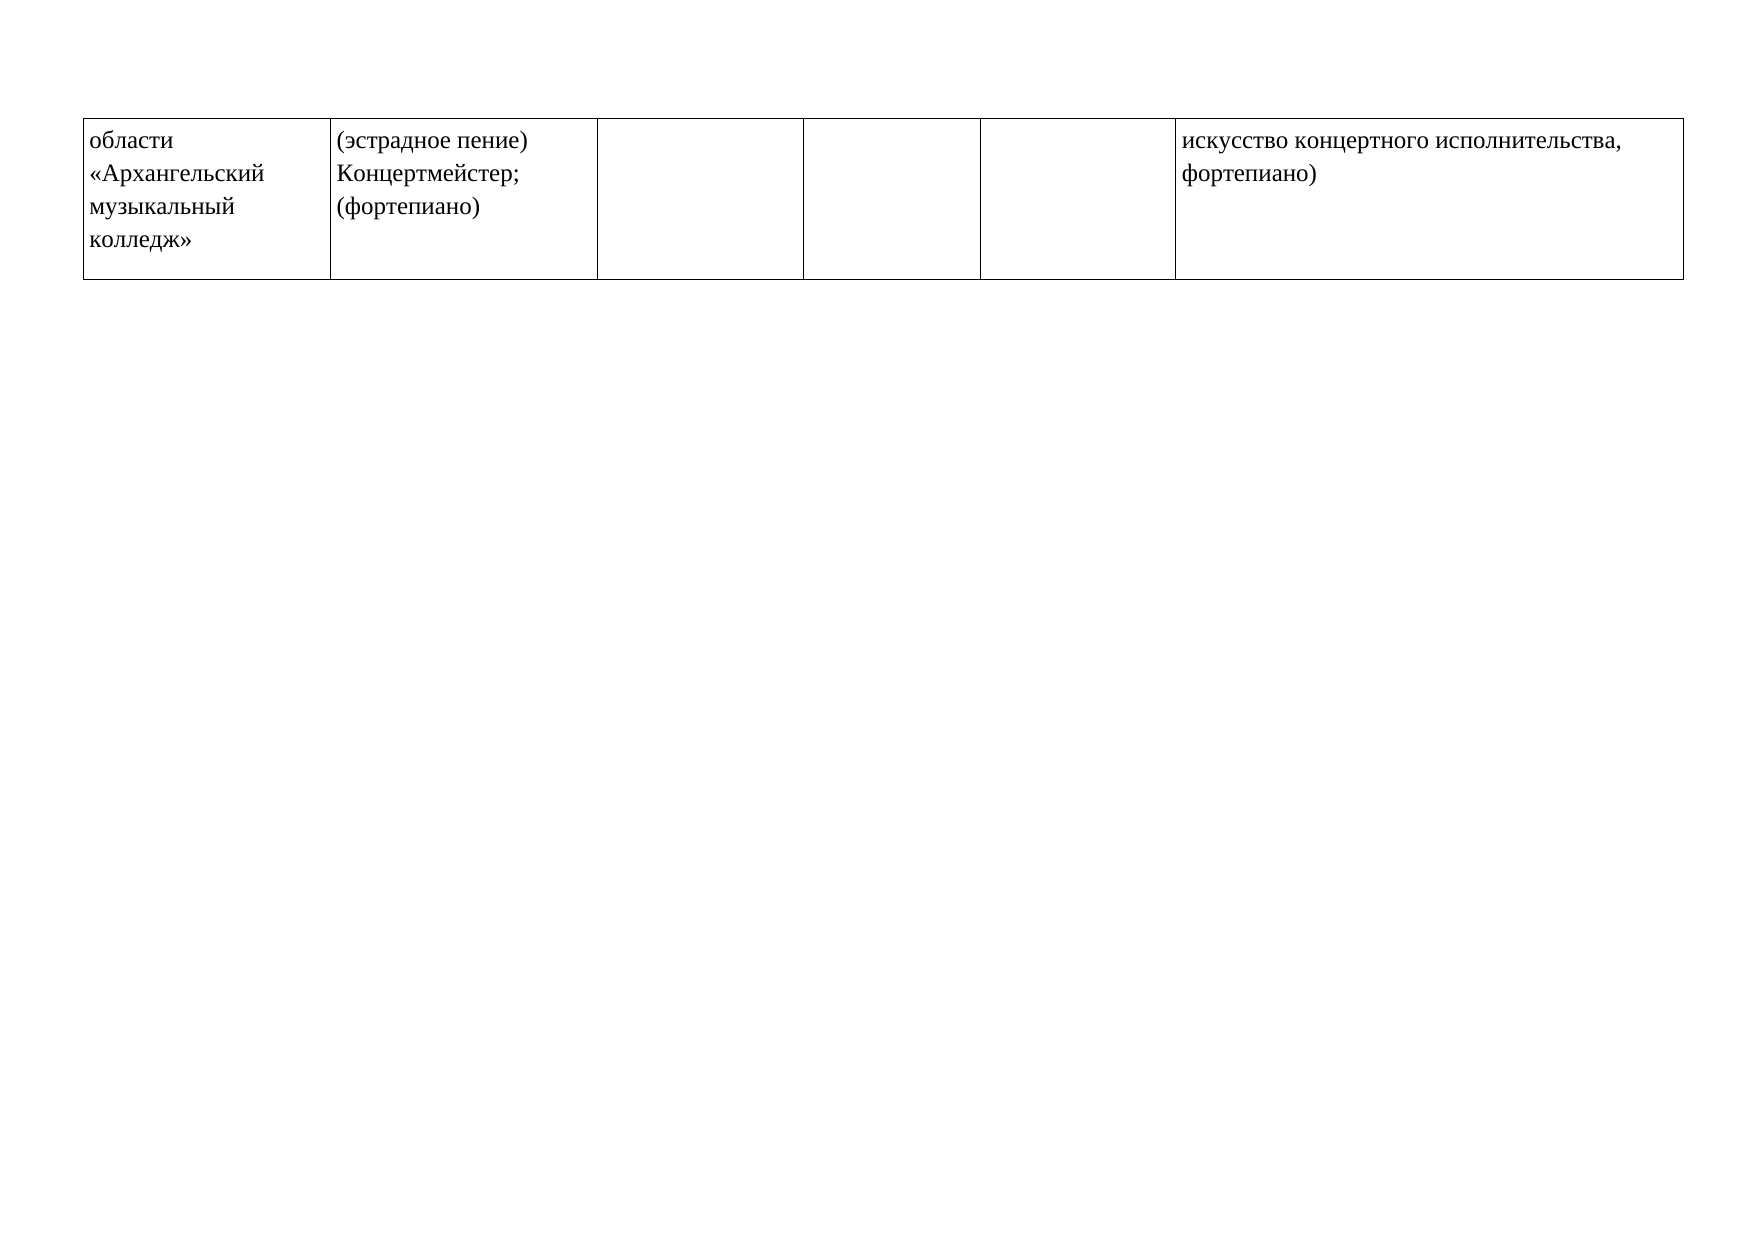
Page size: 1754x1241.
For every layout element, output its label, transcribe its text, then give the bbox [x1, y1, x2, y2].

table_cell [804, 119, 980, 279]
table_cell искусство концертного исполнительства, фортепиано) [1176, 119, 1683, 279]
table_cell области «Архангельский музыкальный колледж» [84, 119, 330, 279]
table_cell (эстрадное пение) Концертмейстер; (фортепиано) [331, 119, 597, 279]
table_cell [981, 119, 1175, 279]
table_cell [598, 119, 803, 279]
